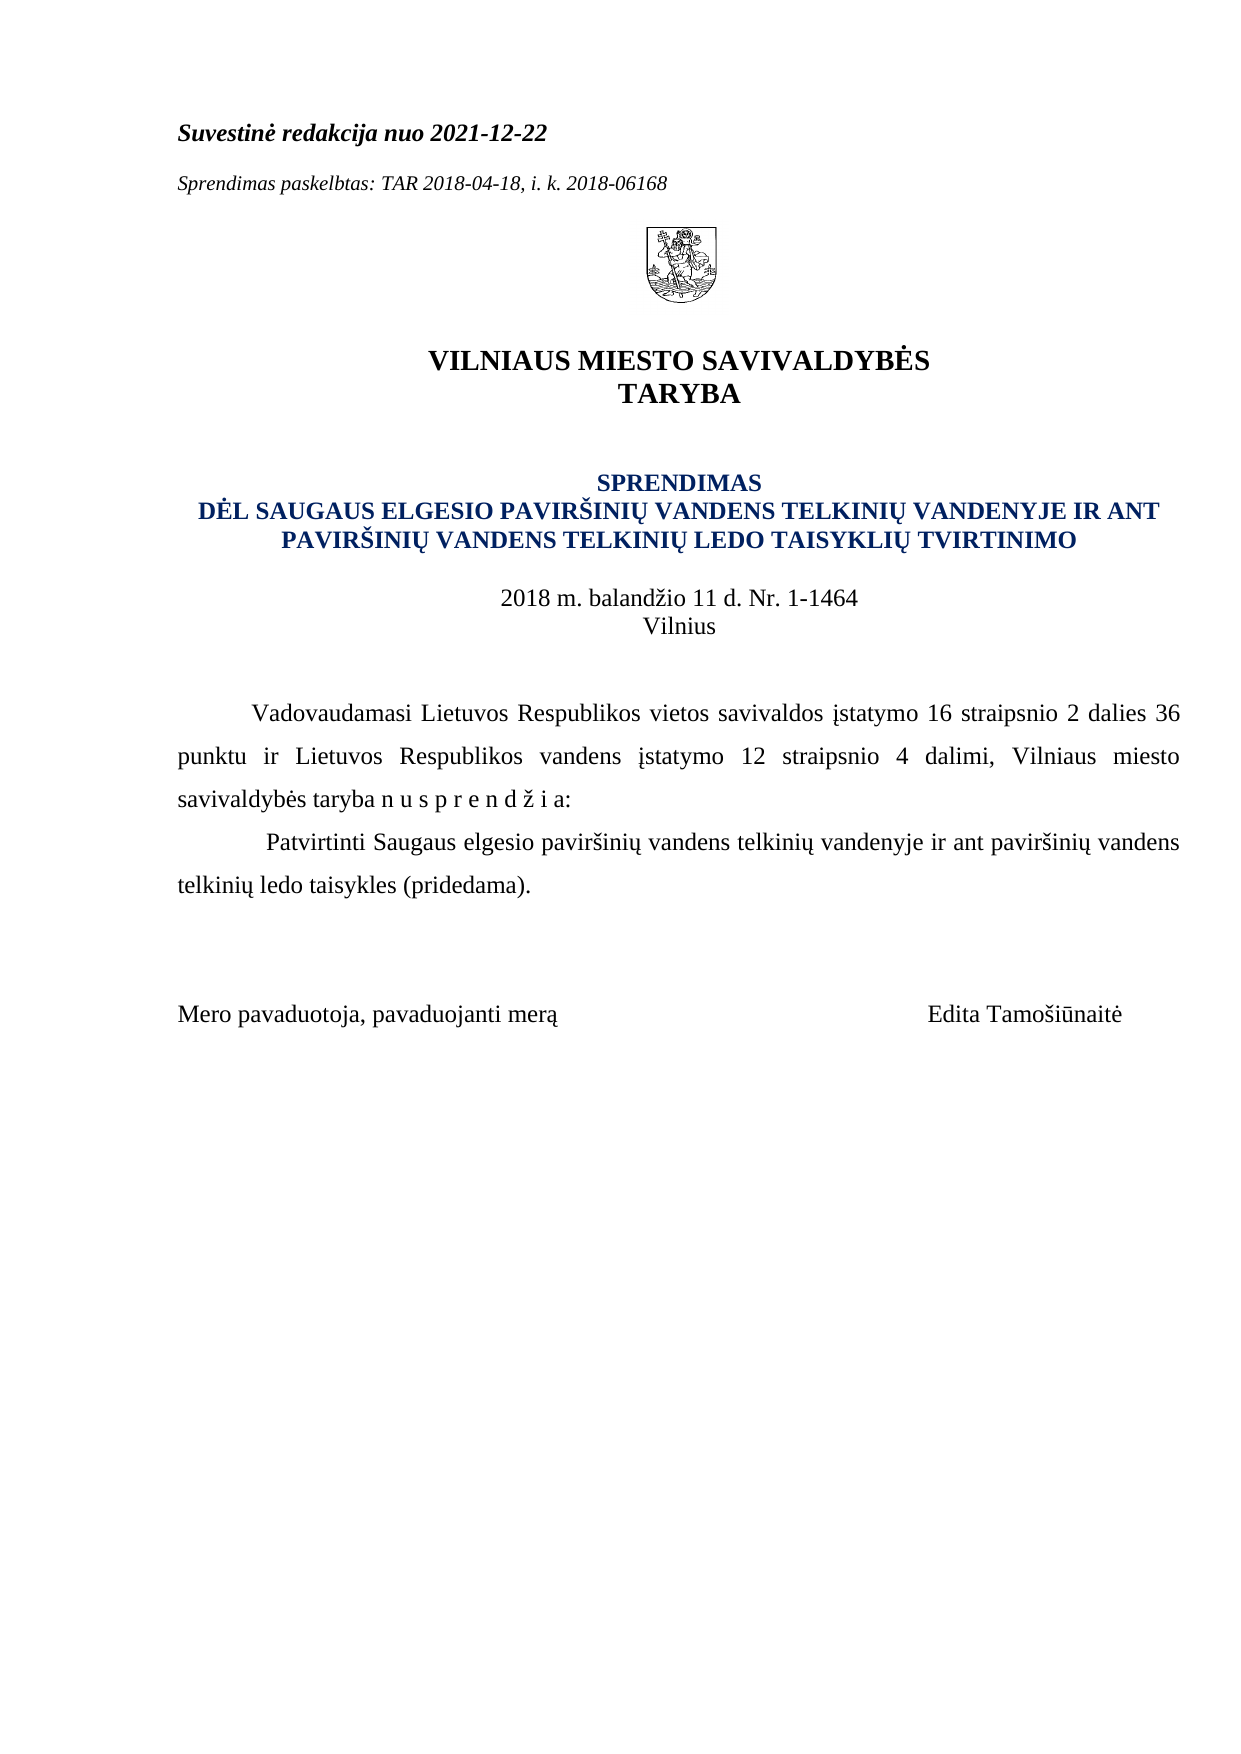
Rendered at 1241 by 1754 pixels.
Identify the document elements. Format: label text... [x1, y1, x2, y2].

text Patvirtinti Saugaus elgesio paviršinių vandens telkinių vandenyje ir ant paviršinių vandens telkinių ledo taisykles (pridedama). [177, 827, 1181, 899]
text TARYBA [177, 377, 1181, 410]
text DĖL SAUGAUS ELGESIO PAVIRŠINIŲ VANDENS TELKINIŲ VANDENYJE IR ANT PAVIRŠINIŲ VANDENS TELKINIŲ LEDO TAISYKLIŲ TVIRTINIMO [177, 496, 1181, 554]
text SPRENDIMAS [177, 468, 1181, 496]
text Sprendimas paskelbtas: TAR 2018-04-18, i. k. 2018-06168 [177, 171, 1181, 195]
text 2018 m. balandžio 11 d. Nr. 1-1464 [177, 583, 1181, 611]
text VILNIAUS MIESTO SAVIVALDYBĖS [177, 343, 1181, 377]
text Vadovaudamasi Lietuvos Respublikos vietos savivaldos įstatymo 16 straipsnio 2 dalies 36 punktu ir Lietuvos Respublikos vandens įstatymo 12 straipsnio 4 dalimi, Vilniaus miesto savivaldybės taryba n u s p r e n d ž i a: [177, 698, 1181, 813]
text Suvestinė redakcija nuo 2021-12-22 [177, 118, 1181, 147]
text Vilnius [177, 611, 1181, 640]
text Mero pavaduotoja, pavaduojanti merą Edita Tamošiūnaitė [177, 999, 1181, 1028]
